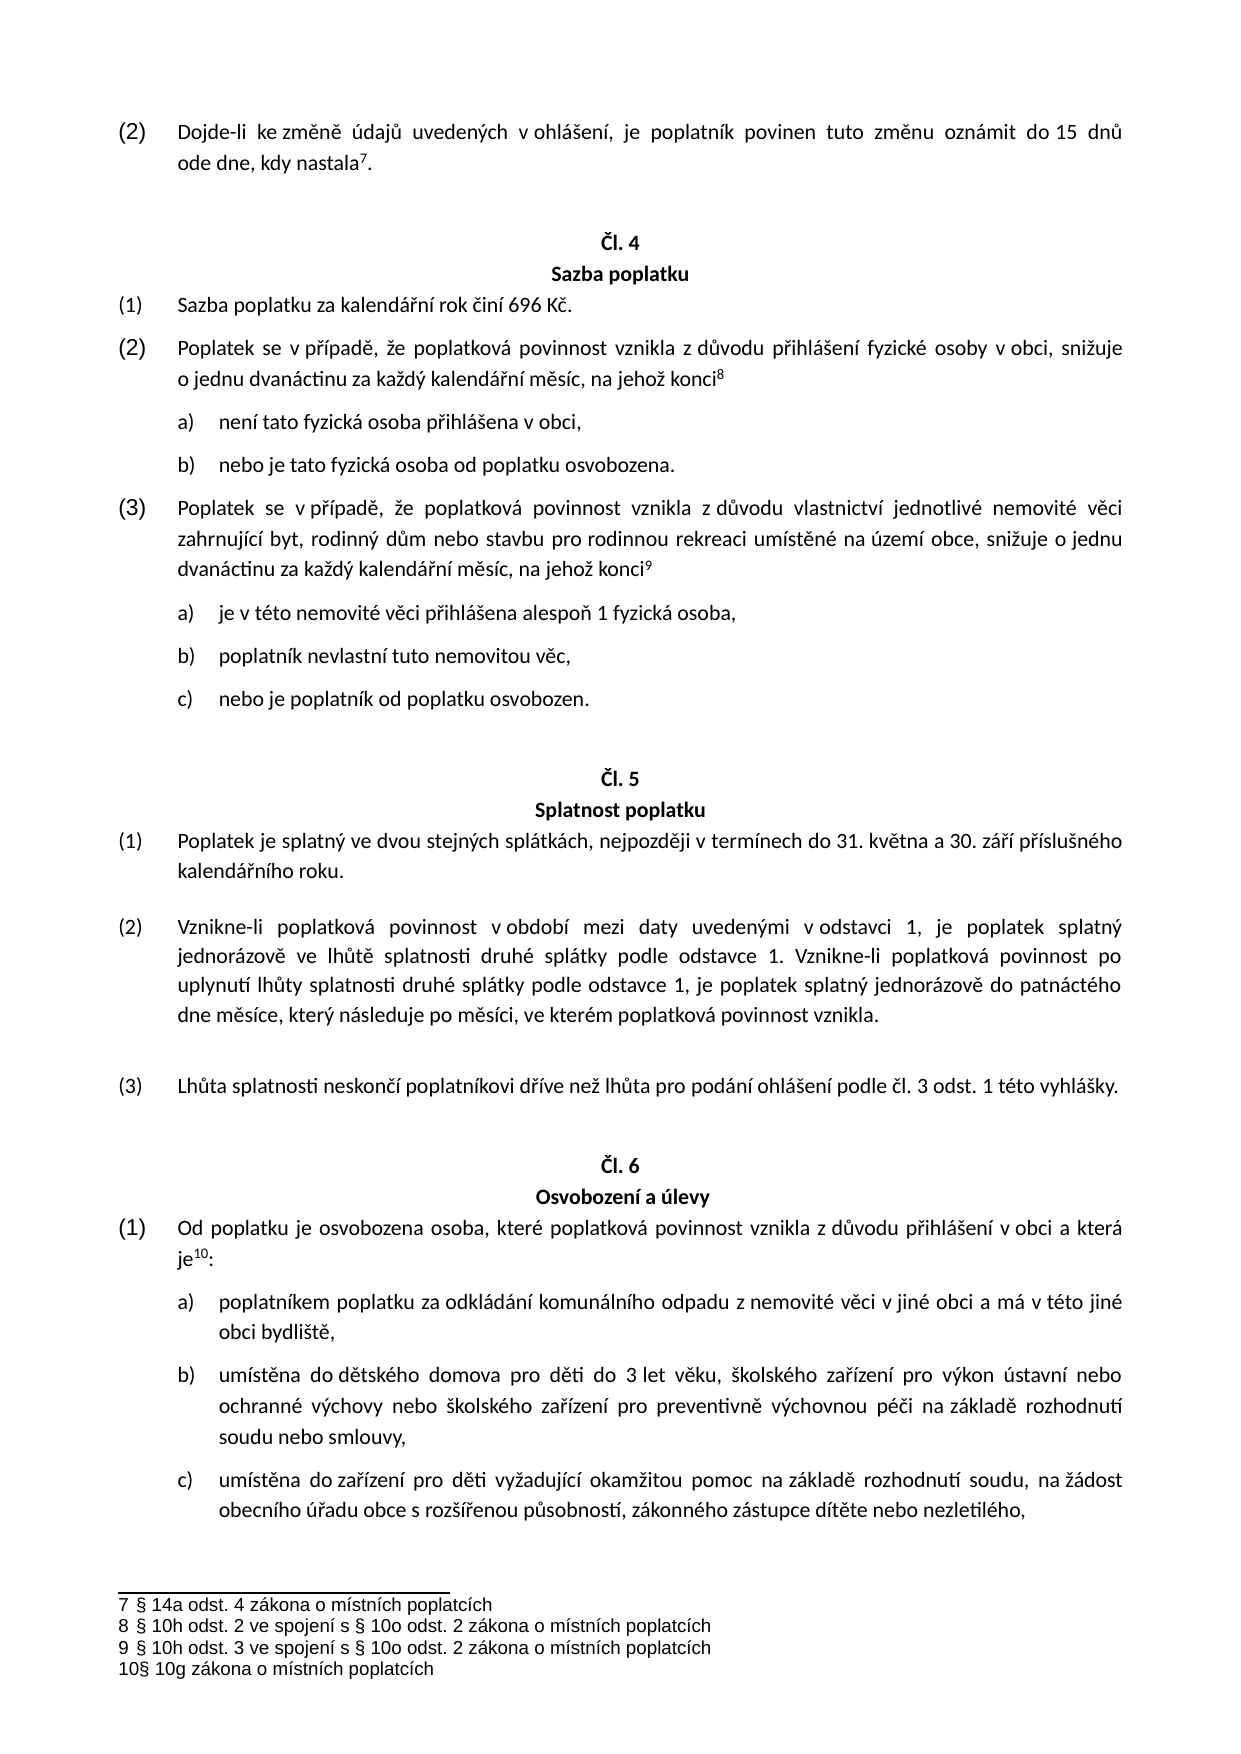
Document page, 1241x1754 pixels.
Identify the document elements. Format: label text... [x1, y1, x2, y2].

list Poplatek se v případě, že poplatková povinnost vznikla z důvodu přihlášení fyzické osoby v obci, snižuje o jednu dvanáctinu za každý kalendářní měsíc, na jehož konci [118, 334, 1122, 391]
list poplatník nevlastní tuto nemovitou věc, [177, 642, 1122, 668]
list § 14a odst. 4 zákona o místních poplatcích [118, 1593, 1122, 1615]
list Od poplatku je osvobozena osoba, které poplatková povinnost vznikla z důvodu přihlášení v obci a která je: [118, 1214, 1122, 1271]
list Poplatek se v případě, že poplatková povinnost vznikla z důvodu vlastnictví jednotlivé nemovité věci zahrnující byt, rodinný dům nebo stavbu pro rodinnou rekreaci umístěné na území obce, snižuje o jednu dvanáctinu za každý kalendářní měsíc, na jehož konci [118, 494, 1122, 582]
list Poplatek je splatný ve dvou stejných splátkách, nejpozději v termínech do 31. května a 30. září příslušného kalendářního roku. [118, 827, 1122, 884]
list umístěna do dětského domova pro děti do 3 let věku, školského zařízení pro výkon ústavní nebo ochranné výchovy nebo školského zařízení pro preventivně výchovnou péči na základě rozhodnutí soudu nebo smlouvy, [177, 1362, 1122, 1449]
list § 10h odst. 3 ve spojení s § 10o odst. 2 zákona o místních poplatcích [118, 1637, 1122, 1658]
list § 10g zákona o místních poplatcích [118, 1658, 1122, 1680]
list je v této nemovité věci přihlášena alespoň 1 fyzická osoba, [177, 599, 1122, 625]
list poplatníkem poplatku za odkládání komunálního odpadu z nemovité věci v jiné obci a má v této jiné obci bydliště, [177, 1288, 1122, 1345]
list umístěna do zařízení pro děti vyžadující okamžitou pomoc na základě rozhodnutí soudu, na žádost obecního úřadu obce s rozšířenou působností, zákonného zástupce dítěte nebo nezletilého, [177, 1466, 1122, 1523]
subtitle Čl. 5 Splatnost poplatku [118, 766, 1122, 823]
list nebo je poplatník od poplatku osvobozen. [177, 685, 1122, 712]
subtitle Čl. 4 Sazba poplatku [118, 229, 1122, 287]
list § 10h odst. 2 ve spojení s § 10o odst. 2 zákona o místních poplatcích [118, 1615, 1122, 1637]
list Lhůta splatnosti neskončí poplatníkovi dříve než lhůta pro podání ohlášení podle čl. 3 odst. 1 této vyhlášky. [118, 1072, 1122, 1099]
subtitle Čl. 6 Osvobození a úlevy [118, 1153, 1122, 1210]
list Sazba poplatku za kalendářní rok činí 696 Kč. [118, 291, 1122, 317]
list Vznikne-li poplatková povinnost v období mezi daty uvedenými v odstavci 1, je poplatek splatný jednorázově ve lhůtě splatnosti druhé splátky podle odstavce 1. Vznikne-li poplatková povinnost po uplynutí lhůty splatnosti druhé splátky podle odstavce 1, je poplatek splatný jednorázově do patnáctého dne měsíce, který následuje po měsíci, ve kterém poplatková povinnost vznikla. [118, 913, 1122, 1028]
list není tato fyzická osoba přihlášena v obci, [177, 408, 1122, 434]
list Dojde-li ke změně údajů uvedených v ohlášení, je poplatník povinen tuto změnu oznámit do 15 dnů ode dne, kdy nastala. [118, 118, 1122, 176]
list nebo je tato fyzická osoba od poplatku osvobozena. [177, 451, 1122, 478]
